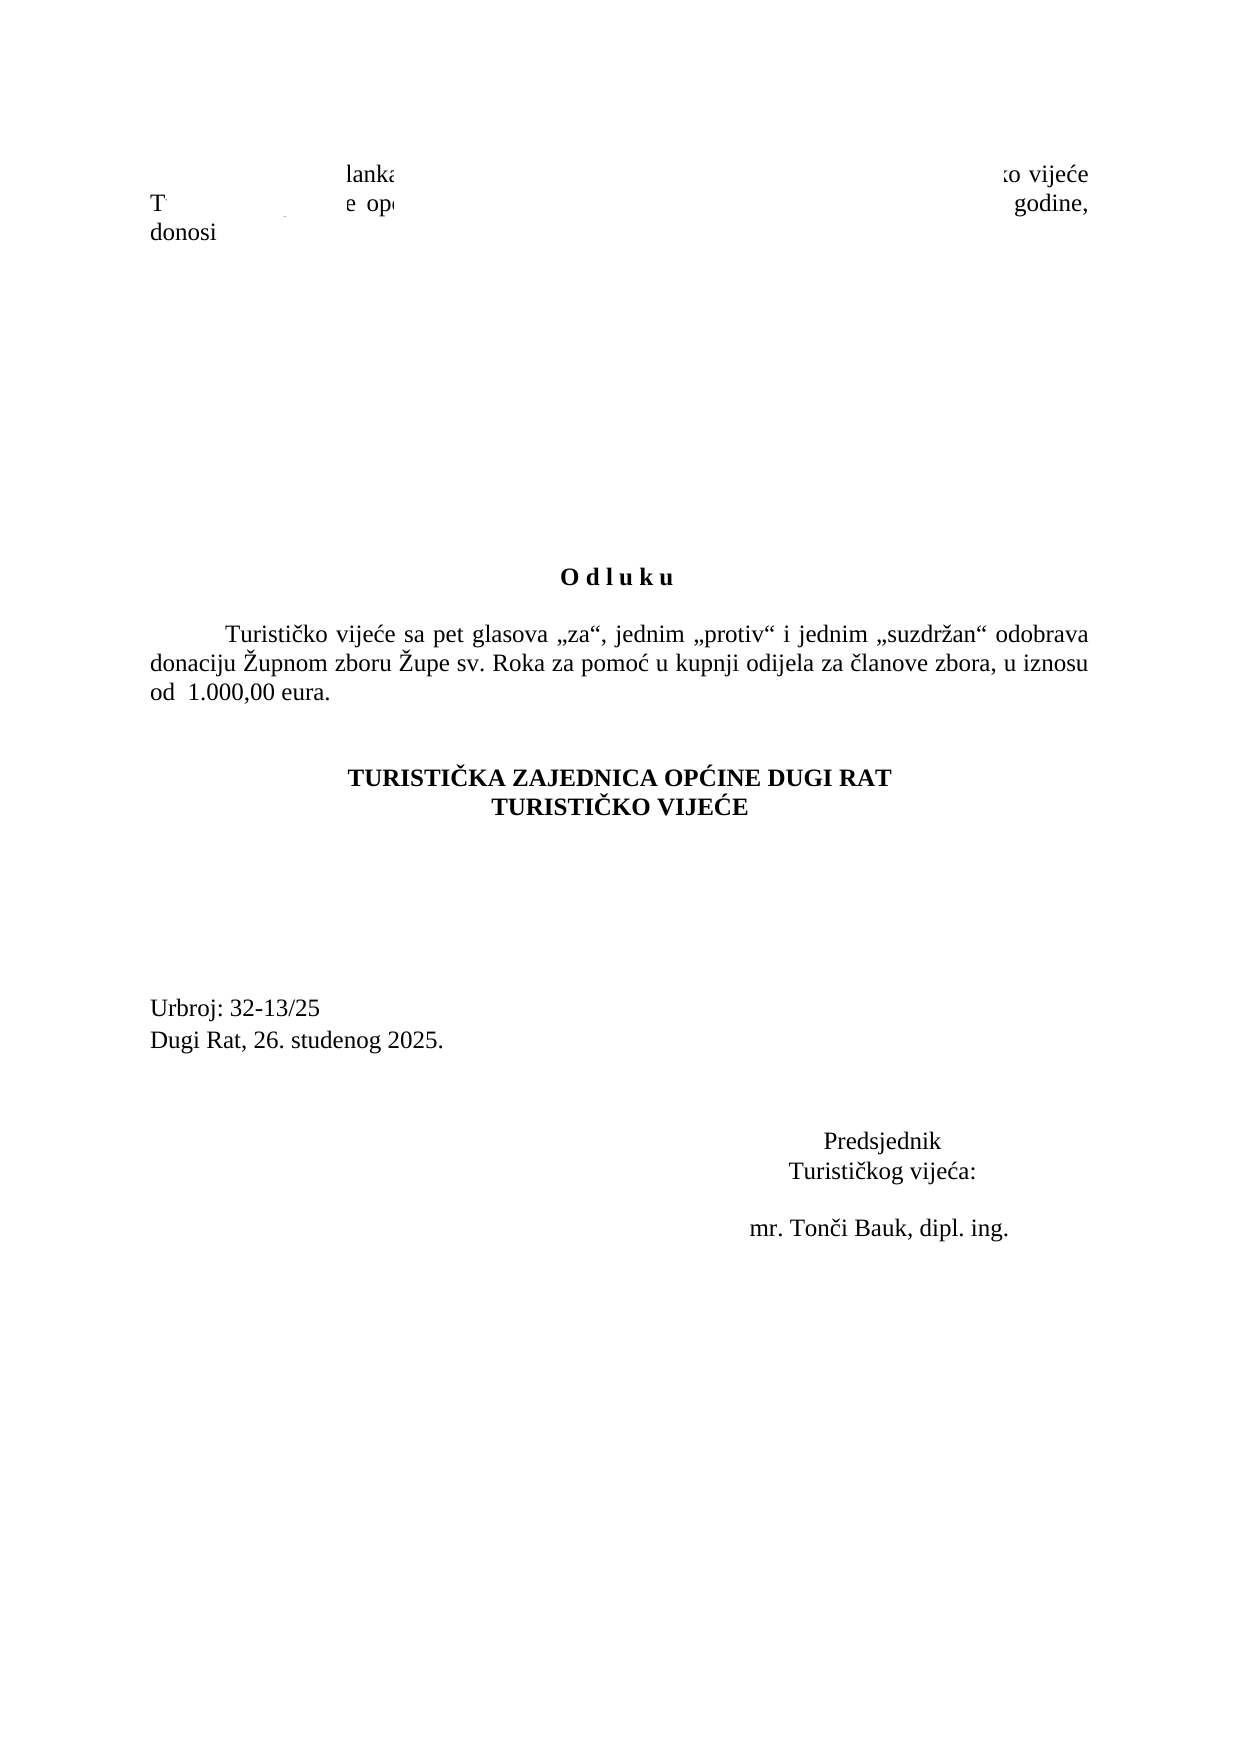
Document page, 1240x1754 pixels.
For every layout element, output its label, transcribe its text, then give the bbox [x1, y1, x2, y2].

text mr. Tonči Bauk, dipl. ing. [150, 1213, 1089, 1242]
text Turističkog vijeća: [150, 1156, 1089, 1184]
text Dugi Rat, 26. studenog 2025. [150, 1022, 1089, 1055]
text Temeljem članka 24. Statuta Turističke zajednice općine Dugi Rat, Turističko vijeće Turističke zajednice općine Dugi Rat, na 9. sjednici održanoj 26. studenog 2025. godine, donosi [150, 159, 1089, 245]
text Predsjednik [150, 1122, 1089, 1156]
text O d l u k u [150, 562, 1089, 590]
text TURISTIČKA ZAJEDNICA OPĆINE DUGI RAT [150, 763, 1089, 792]
text Turističko vijeće sa pet glasova „za“, jednim „protiv“ i jednim „suzdržan“ odobrava donaciju Župnom zboru Župe sv. Roka za pomoć u kupnji odijela za članove zbora, u iznosu od 1.000,00 eura. [150, 619, 1089, 705]
text Urbroj: 32-13/25 [150, 993, 1089, 1022]
text TURISTIČKO VIJEĆE [150, 792, 1089, 820]
